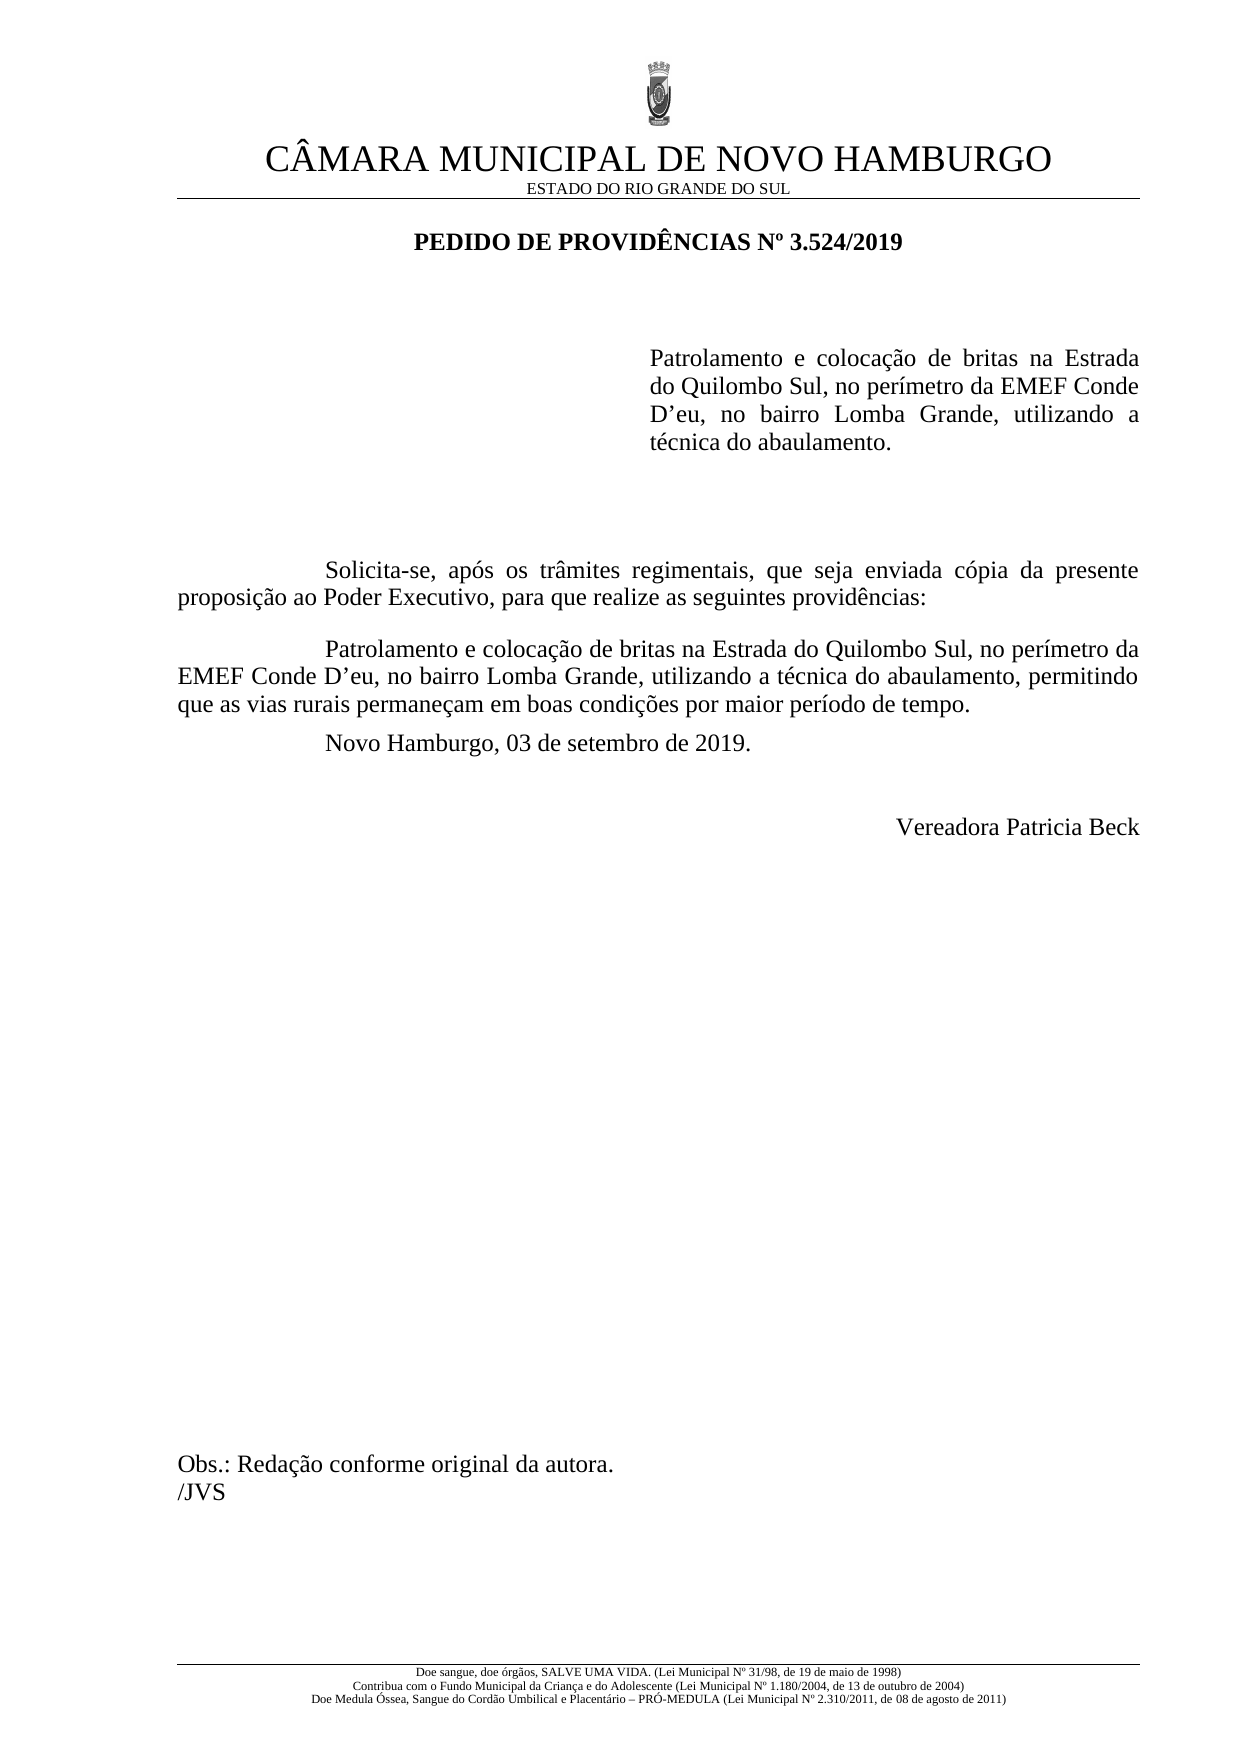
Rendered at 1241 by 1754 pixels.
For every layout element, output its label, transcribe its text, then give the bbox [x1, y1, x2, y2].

text Obs.: Redação conforme original da autora. [177, 1450, 1140, 1478]
text PEDIDO DE PROVIDÊNCIAS Nº 3.524/2019 [177, 228, 1140, 256]
text /JVS [177, 1478, 1140, 1505]
text Patrolamento e colocação de britas na Estrada do Quilombo Sul, no perímetro da EMEF Conde D’eu, no bairro Lomba Grande, utilizando a técnica do abaulamento, permitindo que as vias rurais permaneçam em boas condições por maior período de tempo. [177, 635, 1140, 718]
text Novo Hamburgo, 03 de setembro de 2019. [183, 729, 1140, 757]
text Vereadora Patricia Beck [183, 813, 1140, 840]
text Solicita-se, após os trâmites regimentais, que seja enviada cópia da presente proposição ao Poder Executivo, para que realize as seguintes providências: [177, 556, 1140, 611]
text Patrolamento e colocação de britas na Estrada do Quilombo Sul, no perímetro da EMEF Conde D’eu, no bairro Lomba Grande, utilizando a técnica do abaulamento. [649, 344, 1140, 455]
